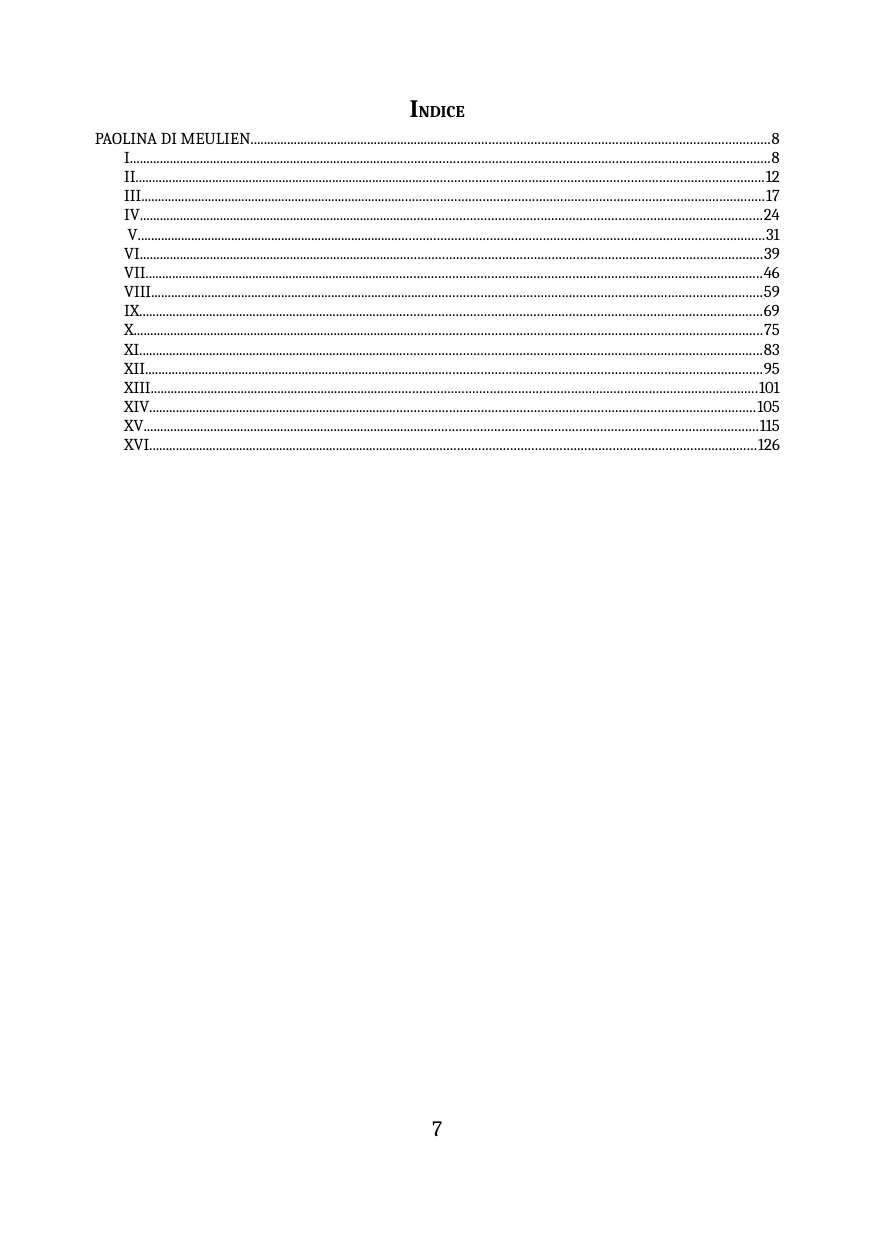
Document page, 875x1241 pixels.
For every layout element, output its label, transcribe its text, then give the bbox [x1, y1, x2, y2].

text VIII 59 [124, 282, 779, 302]
text XIV 105 [124, 397, 779, 417]
text I 8 [124, 148, 779, 167]
text PAOLINA DI MEULIEN 8 [94, 129, 779, 148]
text XII 95 [124, 359, 779, 378]
text VI 39 [124, 244, 779, 263]
text XVI 126 [124, 436, 779, 455]
text III 17 [124, 187, 779, 206]
text IX 69 [124, 302, 779, 321]
text V 31 [124, 225, 779, 244]
text X 75 [124, 321, 779, 340]
text II 12 [124, 167, 779, 187]
text IV 24 [124, 206, 779, 225]
text VII 46 [124, 263, 779, 282]
text XI 83 [124, 340, 779, 359]
text XIII 101 [124, 378, 779, 397]
subtitle Indice [94, 94, 779, 123]
text XV 115 [124, 417, 779, 436]
